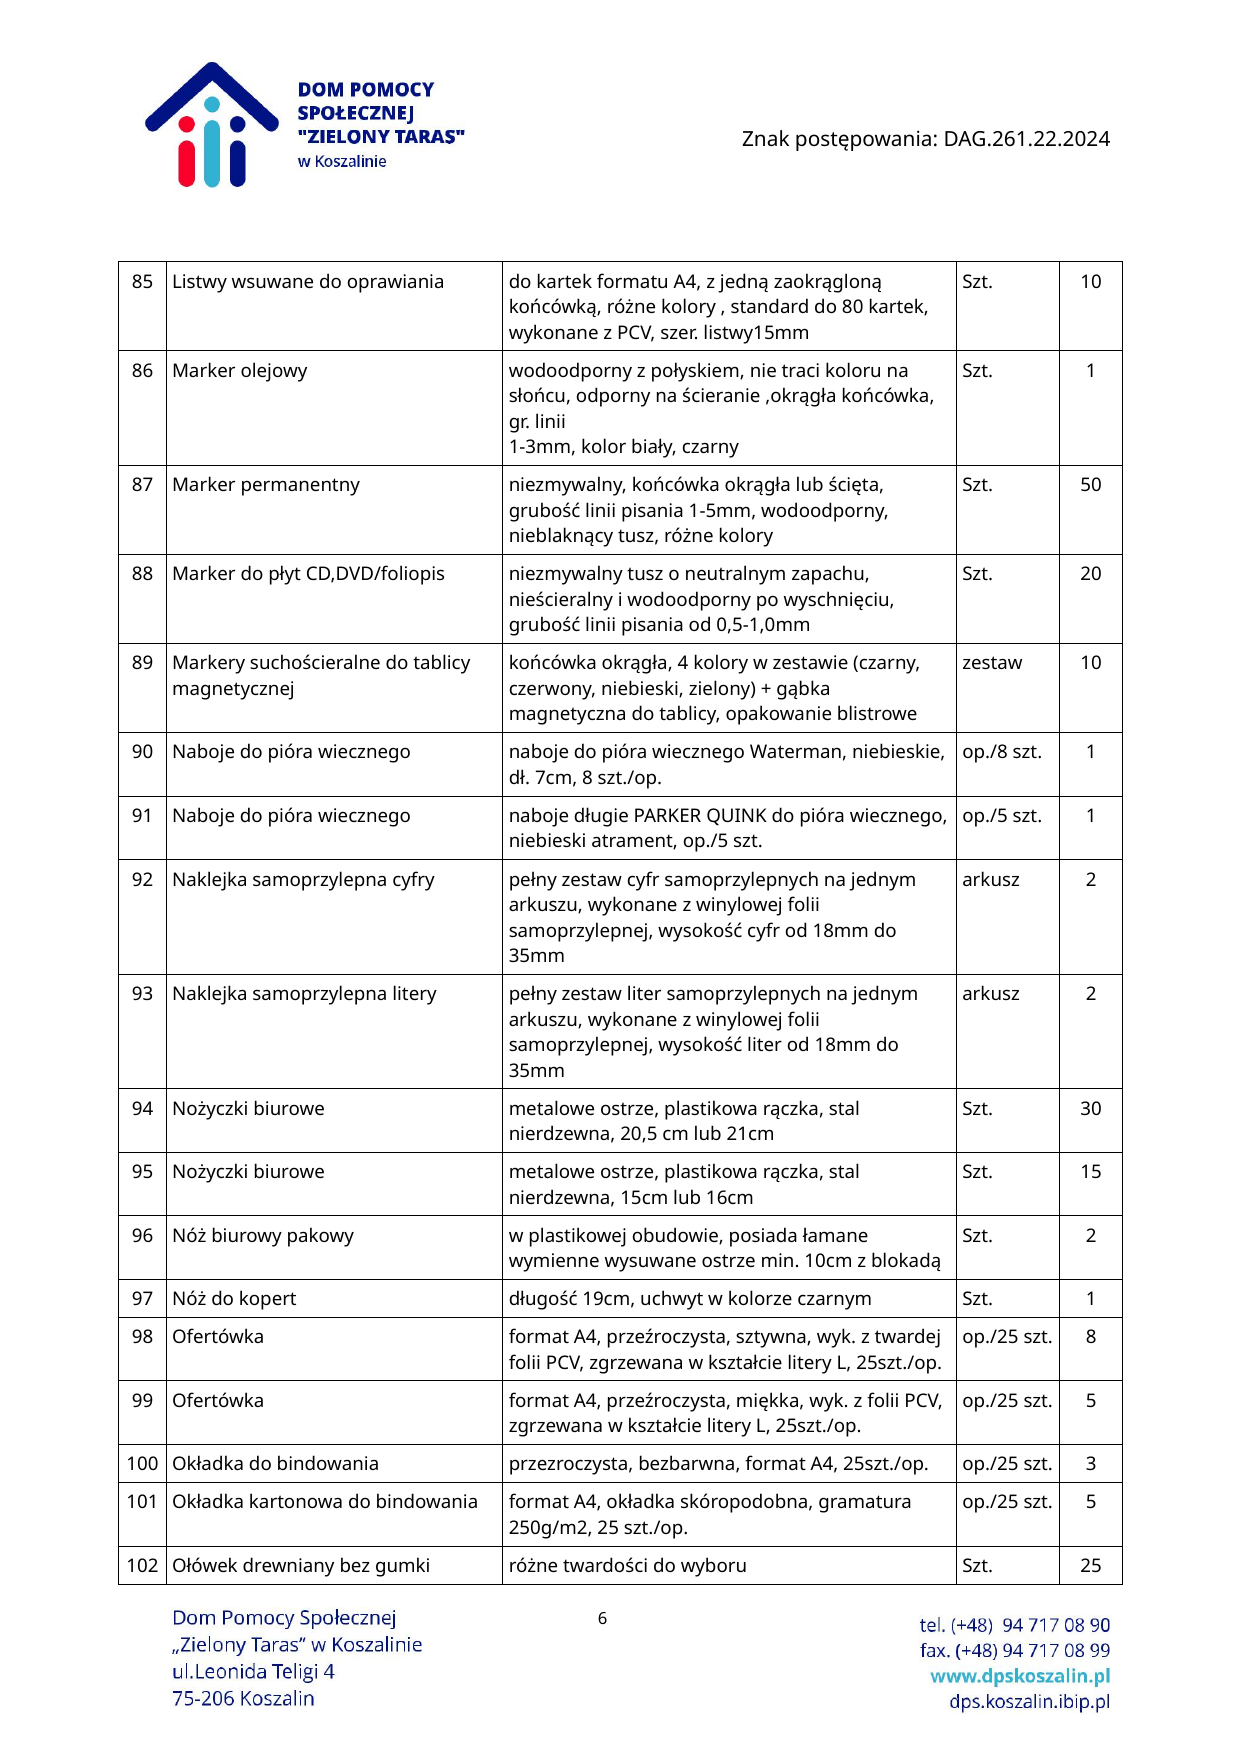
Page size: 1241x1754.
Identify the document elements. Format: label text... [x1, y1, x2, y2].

table_cell pełny zestaw cyfr samoprzylepnych na jednym arkuszu, wykonane z winylowej folii samoprzylepnej, wysokość cyfr od 18mm do 35mm [503, 860, 956, 974]
table_cell 90 [119, 733, 166, 796]
table_cell 99 [119, 1381, 166, 1444]
table_cell pełny zestaw liter samoprzylepnych na jednym arkuszu, wykonane z winylowej folii samoprzylepnej, wysokość liter od 18mm do 35mm [503, 975, 956, 1088]
table_cell 50 [1060, 466, 1122, 554]
table_cell 91 [119, 797, 166, 859]
table_cell Szt. [957, 262, 1059, 350]
table_cell 15 [1060, 1153, 1122, 1215]
table_cell niezmywalny, końcówka okrągła lub ścięta, grubość linii pisania 1-5mm, wodoodporny, nieblaknący tusz, różne kolory [503, 466, 956, 554]
table_cell 1 [1060, 797, 1122, 859]
table_cell format A4, przeźroczysta, sztywna, wyk. z twardej folii PCV, zgrzewana w kształcie litery L, 25szt./op. [503, 1318, 956, 1380]
table_cell arkusz [957, 975, 1059, 1088]
table_cell Okładka kartonowa do bindowania [167, 1483, 502, 1546]
table_cell 92 [119, 860, 166, 974]
table_cell 30 [1060, 1089, 1122, 1152]
table_cell 93 [119, 975, 166, 1088]
table_cell różne twardości do wyboru [503, 1547, 956, 1583]
table_cell 102 [119, 1547, 166, 1583]
table_cell Szt. [957, 1089, 1059, 1152]
table_cell niezmywalny tusz o neutralnym zapachu, nieścieralny i wodoodporny po wyschnięciu, grubość linii pisania od 0,5-1,0mm [503, 555, 956, 643]
table_cell Szt. [957, 1216, 1059, 1279]
table_cell w plastikowej obudowie, posiada łamane wymienne wysuwane ostrze min. 10cm z blokadą [503, 1216, 956, 1279]
table_cell Okładka do bindowania [167, 1445, 502, 1482]
table_cell 1 [1060, 351, 1122, 465]
table_cell Naklejka samoprzylepna litery [167, 975, 502, 1088]
table_cell 3 [1060, 1445, 1122, 1482]
table_cell metalowe ostrze, plastikowa rączka, stal nierdzewna, 20,5 cm lub 21cm [503, 1089, 956, 1152]
table_cell 94 [119, 1089, 166, 1152]
table_cell Nóż biurowy pakowy [167, 1216, 502, 1279]
table_cell op./25 szt. [957, 1483, 1059, 1546]
table_cell 5 [1060, 1483, 1122, 1546]
table_cell op./25 szt. [957, 1381, 1059, 1444]
table_cell 10 [1060, 262, 1122, 350]
table_cell 89 [119, 644, 166, 732]
table_cell 2 [1060, 860, 1122, 974]
table_cell Marker permanentny [167, 466, 502, 554]
table_cell Ofertówka [167, 1318, 502, 1380]
table_cell 2 [1060, 1216, 1122, 1279]
table_cell wodoodporny z połyskiem, nie traci koloru na słońcu, odporny na ścieranie ,okrągła końcówka, gr. linii 1-3mm, kolor biały, czarny [503, 351, 956, 465]
table_cell naboje do pióra wiecznego Waterman, niebieskie, dł. 7cm, 8 szt./op. [503, 733, 956, 796]
table_cell Szt. [957, 1280, 1059, 1317]
table_cell Naboje do pióra wiecznego [167, 733, 502, 796]
table_cell 97 [119, 1280, 166, 1317]
table_cell 1 [1060, 733, 1122, 796]
table_cell 101 [119, 1483, 166, 1546]
table_cell 100 [119, 1445, 166, 1482]
table_cell Nożyczki biurowe [167, 1153, 502, 1215]
table_cell Naklejka samoprzylepna cyfry [167, 860, 502, 974]
table_cell przezroczysta, bezbarwna, format A4, 25szt./op. [503, 1445, 956, 1482]
table_cell 98 [119, 1318, 166, 1380]
table_cell zestaw [957, 644, 1059, 732]
table_cell Naboje do pióra wiecznego [167, 797, 502, 859]
table_cell 25 [1060, 1547, 1122, 1583]
table_cell Szt. [957, 1153, 1059, 1215]
table_cell Szt. [957, 351, 1059, 465]
table_cell 10 [1060, 644, 1122, 732]
table_cell 86 [119, 351, 166, 465]
table_cell op./8 szt. [957, 733, 1059, 796]
table_cell Listwy wsuwane do oprawiania [167, 262, 502, 350]
table_cell końcówka okrągła, 4 kolory w zestawie (czarny, czerwony, niebieski, zielony) + gąbka magnetyczna do tablicy, opakowanie blistrowe [503, 644, 956, 732]
table_cell Szt. [957, 466, 1059, 554]
table_cell Markery suchościeralne do tablicy magnetycznej [167, 644, 502, 732]
table_cell Marker do płyt CD,DVD/foliopis [167, 555, 502, 643]
table_cell Ofertówka [167, 1381, 502, 1444]
table_cell 2 [1060, 975, 1122, 1088]
table_cell Marker olejowy [167, 351, 502, 465]
table_cell 88 [119, 555, 166, 643]
table_cell 95 [119, 1153, 166, 1215]
table_cell Szt. [957, 1547, 1059, 1583]
table_cell 1 [1060, 1280, 1122, 1317]
table_cell do kartek formatu A4, z jedną zaokrągloną końcówką, różne kolory , standard do 80 kartek, wykonane z PCV, szer. listwy15mm [503, 262, 956, 350]
table_cell format A4, przeźroczysta, miękka, wyk. z folii PCV, zgrzewana w kształcie litery L, 25szt./op. [503, 1381, 956, 1444]
table_cell arkusz [957, 860, 1059, 974]
table_cell format A4, okładka skóropodobna, gramatura 250g/m2, 25 szt./op. [503, 1483, 956, 1546]
table_cell op./5 szt. [957, 797, 1059, 859]
table_cell naboje długie PARKER QUINK do pióra wiecznego, niebieski atrament, op./5 szt. [503, 797, 956, 859]
table_cell 96 [119, 1216, 166, 1279]
table_cell 8 [1060, 1318, 1122, 1380]
table_cell op./25 szt. [957, 1318, 1059, 1380]
table_cell 20 [1060, 555, 1122, 643]
table_cell Ołówek drewniany bez gumki [167, 1547, 502, 1583]
table_cell 85 [119, 262, 166, 350]
table_cell Nożyczki biurowe [167, 1089, 502, 1152]
table_cell Szt. [957, 555, 1059, 643]
table_cell op./25 szt. [957, 1445, 1059, 1482]
table_cell długość 19cm, uchwyt w kolorze czarnym [503, 1280, 956, 1317]
table_cell metalowe ostrze, plastikowa rączka, stal nierdzewna, 15cm lub 16cm [503, 1153, 956, 1215]
table_cell 5 [1060, 1381, 1122, 1444]
table_cell 87 [119, 466, 166, 554]
table_cell Nóż do kopert [167, 1280, 502, 1317]
